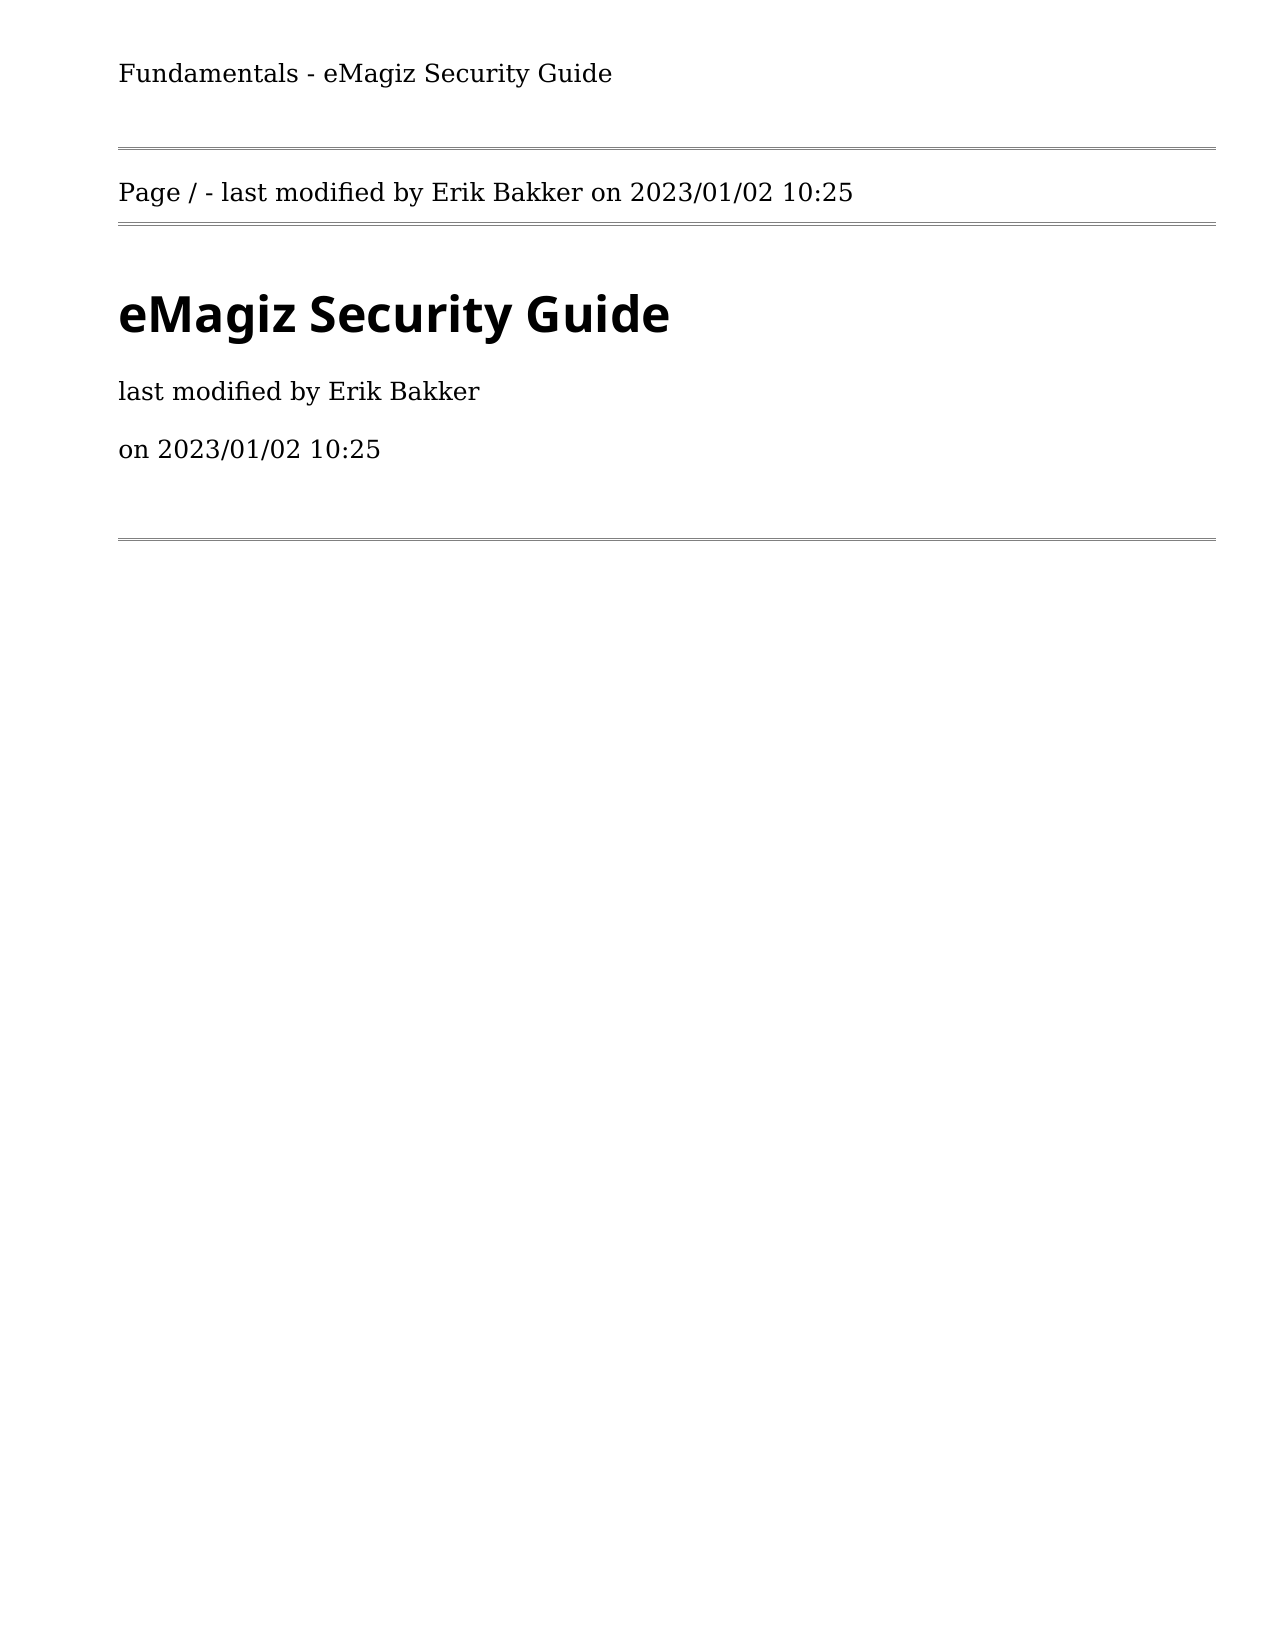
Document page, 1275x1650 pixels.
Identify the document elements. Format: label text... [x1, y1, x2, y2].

text Page / - last modified by Erik Bakker on 2023/01/02 10:25 [118, 179, 1216, 208]
text on 2023/01/02 10:25 [118, 435, 1216, 464]
subtitle eMagiz Security Guide [118, 279, 1216, 347]
text last modified by Erik Bakker [118, 377, 1216, 406]
text Fundamentals - eMagiz Security Guide [118, 59, 1216, 88]
